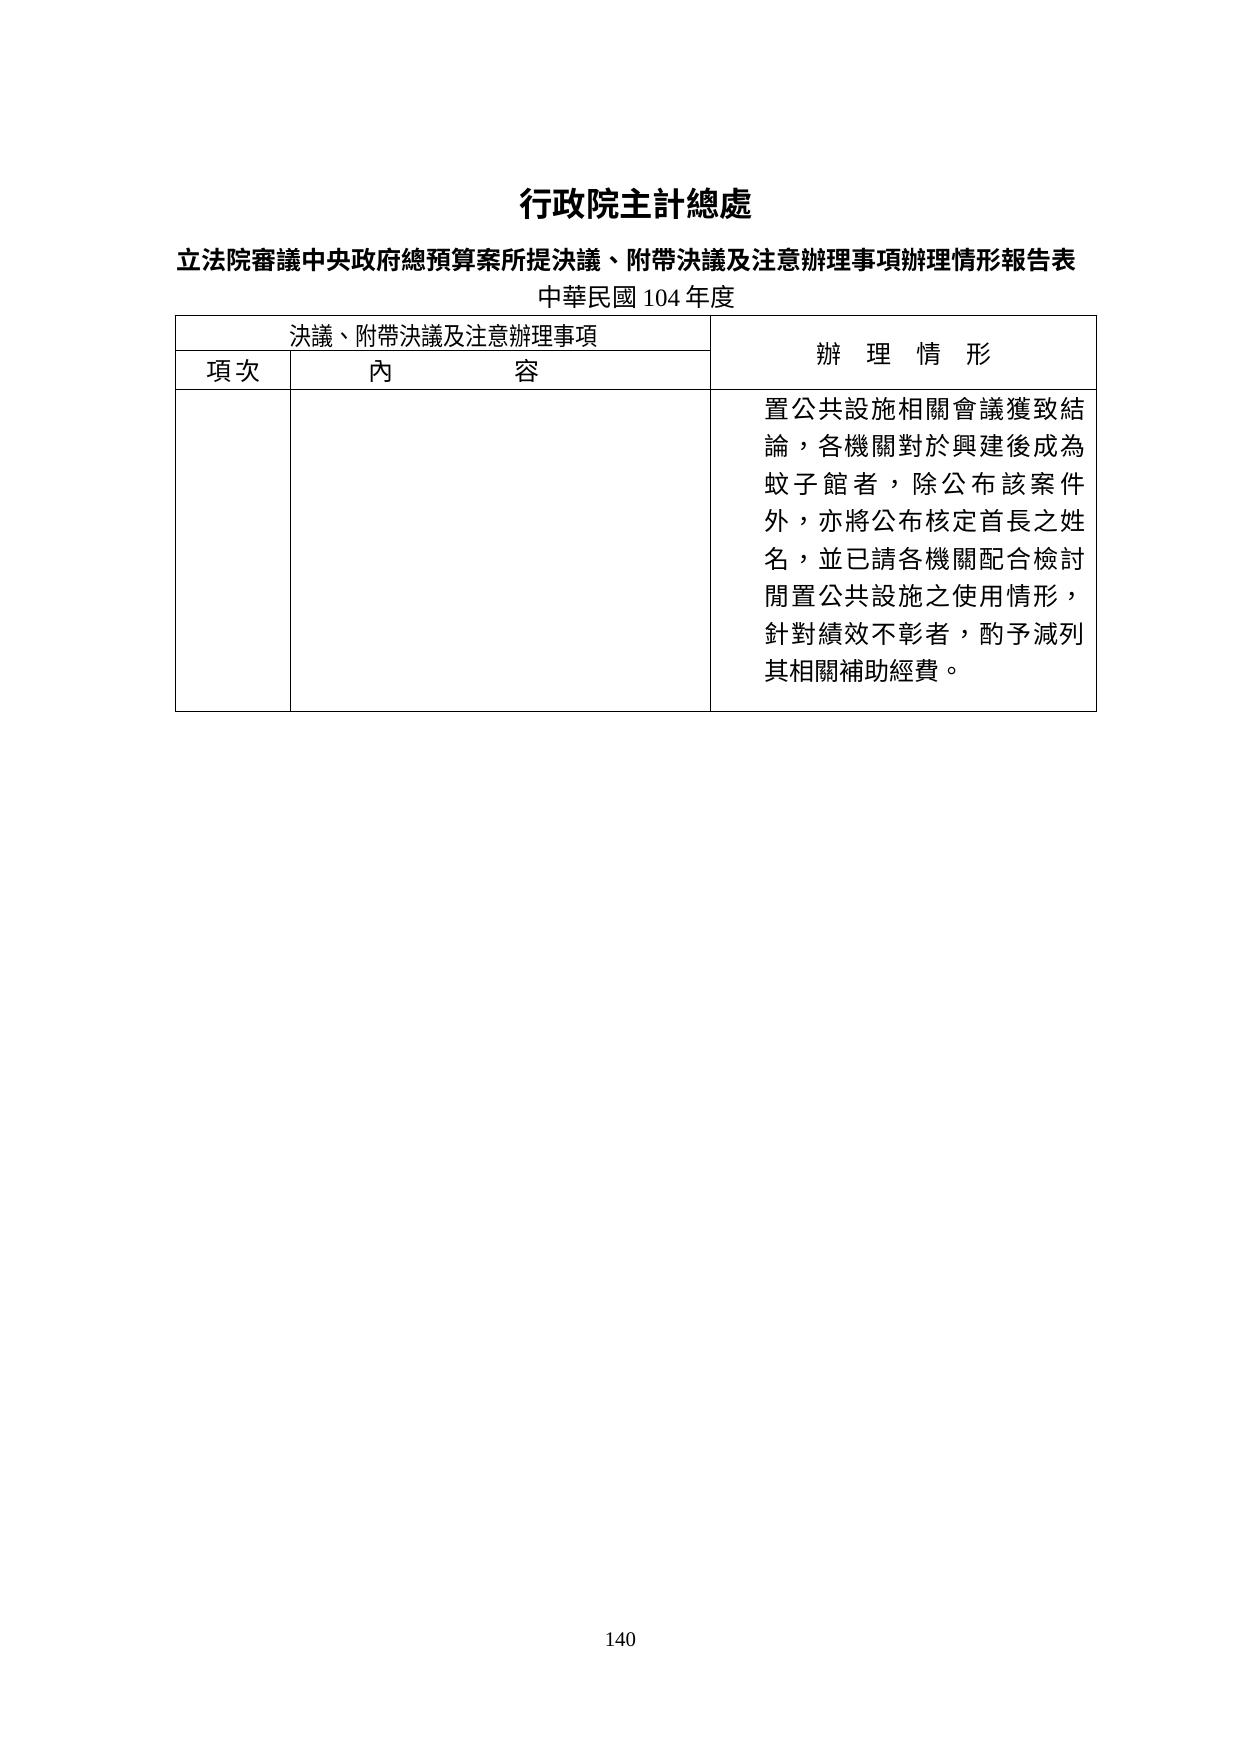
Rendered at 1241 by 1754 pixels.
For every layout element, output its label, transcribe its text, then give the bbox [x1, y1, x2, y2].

table_cell 項次 [176, 351, 290, 389]
table_cell 辦理情形 [711, 316, 1096, 389]
table_cell 決議、附帶決議及注意辦理事項 [176, 316, 710, 350]
table_cell 置公共設施相關會議獲致結論，各機關對於興建後成為蚊子館者，除公布該案件外，亦將公布核定首長之姓名，並已請各機關配合檢討閒置公共設施之使用情形，針對績效不彰者，酌予減列其相關補助經費。 [711, 390, 1096, 711]
table_cell [291, 390, 710, 711]
table_cell 內 容 [291, 351, 710, 389]
table_cell [176, 390, 290, 711]
table_header 行政院主計總處 立法院審議中央政府總預算案所提決議、附帶決議及注意辦理事項辦理情形報告表 中華民國104年度 [175, 165, 1096, 314]
